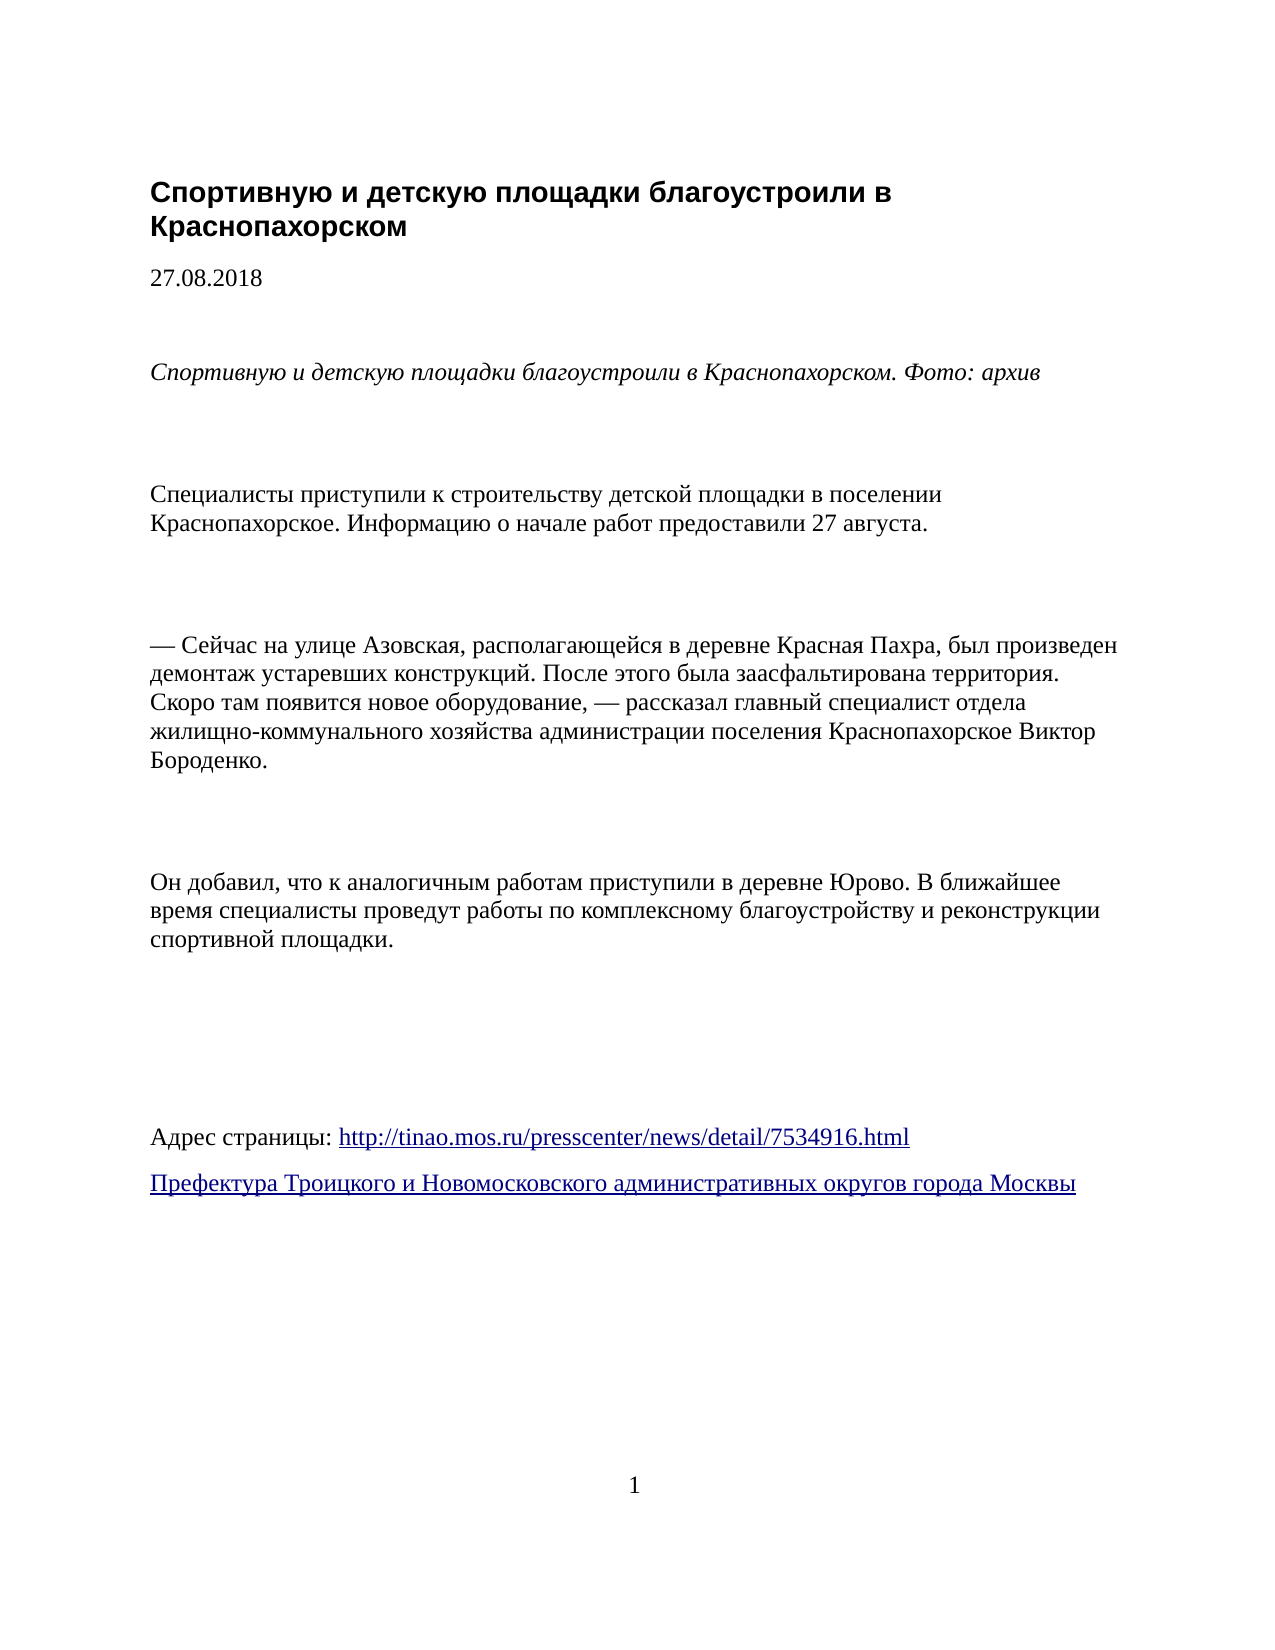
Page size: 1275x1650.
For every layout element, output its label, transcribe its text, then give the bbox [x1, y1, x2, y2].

text Спортивную и детскую площадки благоустроили в Краснопахорском. Фото: архив [150, 357, 1125, 386]
text Префектура Троицкого и Новомосковского административных округов города Москвы [150, 1168, 1125, 1197]
text Он добавил, что к аналогичным работам приступили в деревне Юрово. В ближайшее время специалисты проведут работы по комплексному благоустройству и реконструкции спортивной площадки. [150, 867, 1125, 953]
text Специалисты приступили к строительству детской площадки в поселении Краснопахорское. Информацию о начале работ предоставили 27 августа. [150, 479, 1125, 536]
text 27.08.2018 [150, 263, 1125, 292]
text Адрес страницы: http://tinao.mos.ru/presscenter/news/detail/7534916.html [150, 1122, 1125, 1151]
text — Сейчас на улице Азовская, располагающейся в деревне Красная Пахра, был произведен демонтаж устаревших конструкций. После этого была заасфальтирована территория. Скоро там появится новое оборудование, — рассказал главный специалист отдела жилищно-коммунального хозяйства администрации поселения Краснопахорское Виктор Бороденко. [150, 630, 1125, 773]
subtitle Спортивную и детскую площадки благоустроили в Краснопахорском [150, 175, 1125, 242]
